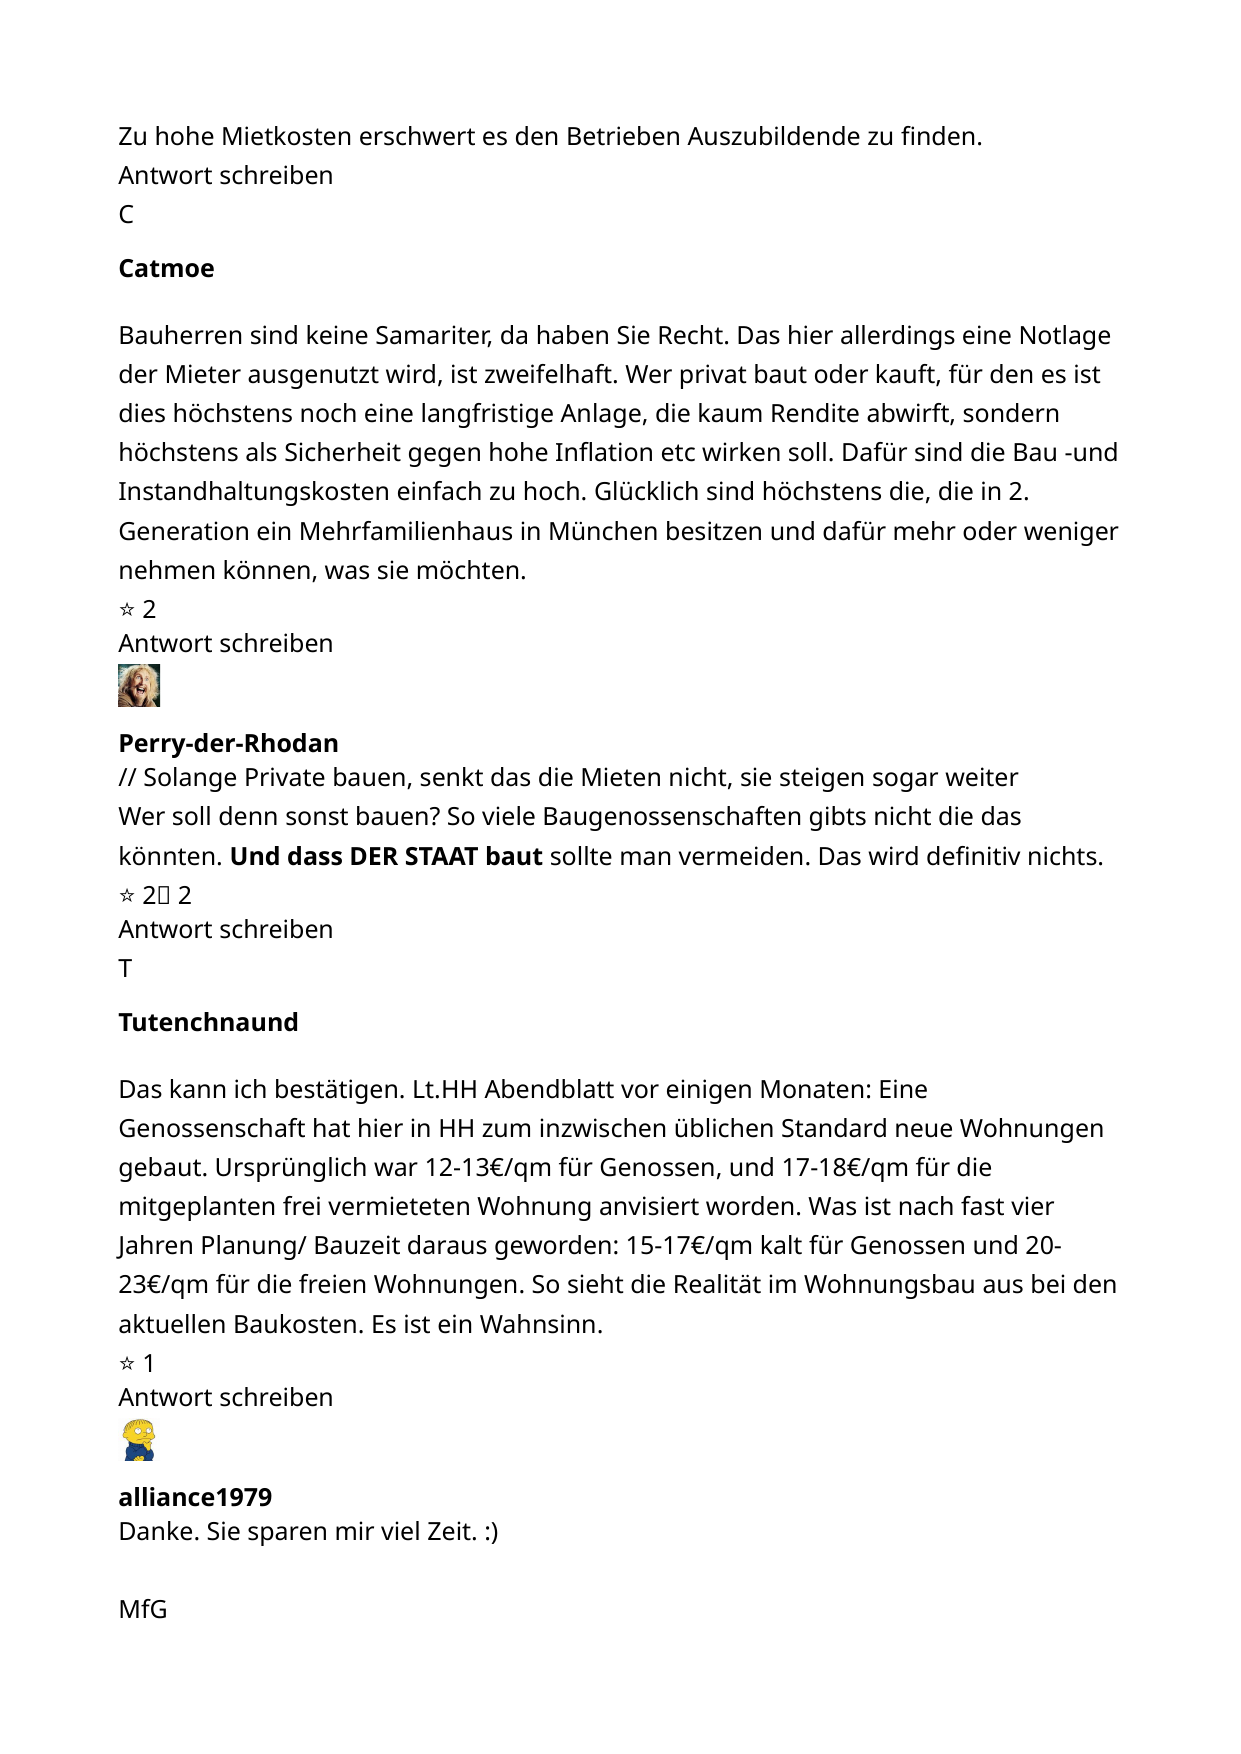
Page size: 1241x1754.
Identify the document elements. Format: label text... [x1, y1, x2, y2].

text Danke. Sie sparen mir viel Zeit. :) MfG [118, 1514, 1122, 1626]
text Das kann ich bestätigen. Lt.HH Abendblatt vor einigen Monaten: Eine Genossenschaft hat hier in HH zum inzwischen üblichen Standard neue Wohnungen gebaut. Ursprünglich war 12-13€/qm für Genossen, und 17-18€/qm für die mitgeplanten frei vermieteten Wohnung anvisiert worden. Was ist nach fast vier Jahren Planung/ Bauzeit daraus geworden: 15-17€/qm kalt für Genossen und 20-23€/qm für die freien Wohnungen. So sieht die Realität im Wohnungsbau aus bei den aktuellen Baukosten. Es ist ein Wahnsinn. [118, 1071, 1122, 1340]
picture [118, 664, 161, 707]
text Antwort schreiben [118, 911, 1122, 945]
subtitle Catmoe [118, 250, 1122, 284]
text Antwort schreiben [118, 1379, 1122, 1414]
subtitle Perry-der-Rhodan [118, 726, 1122, 760]
text C [118, 196, 1122, 231]
text Wer soll denn sonst bauen? So viele Baugenossenschaften gibts nicht die das könnten. Und dass DER STAAT baut sollte man vermeiden. Das wird definitiv nichts. [118, 799, 1122, 872]
text // Solange Private bauen, senkt das die Mieten nicht, sie steigen sogar weiter [118, 760, 1122, 794]
text Zu hohe Mietkosten erschwert es den Betrieben Auszubildende zu finden. [118, 118, 1122, 152]
text Antwort schreiben [118, 626, 1122, 659]
text Antwort schreiben [118, 157, 1122, 191]
text Bauherren sind keine Samariter, da haben Sie Recht. Das hier allerdings eine Notlage der Mieter ausgenutzt wird, ist zweifelhaft. Wer privat baut oder kauft, für den es ist dies höchstens noch eine langfristige Anlage, die kaum Rendite abwirft, sondern höchstens als Sicherheit gegen hohe Inflation etc wirken soll. Dafür sind die Bau -und Instandhaltungskosten einfach zu hoch. Glücklich sind höchstens die, die in 2. Generation ein Mehrfamilienhaus in München besitzen und dafür mehr oder weniger nehmen können, was sie möchten. [118, 317, 1122, 586]
text T [118, 951, 1122, 984]
text ⭐️ 2🤨 2 [118, 877, 1122, 911]
text ⭐️ 2 [118, 591, 1122, 626]
text ⭐️ 1 [118, 1346, 1122, 1379]
subtitle alliance1979 [118, 1480, 1122, 1514]
picture [118, 1418, 161, 1461]
subtitle Tutenchnaund [118, 1004, 1122, 1038]
